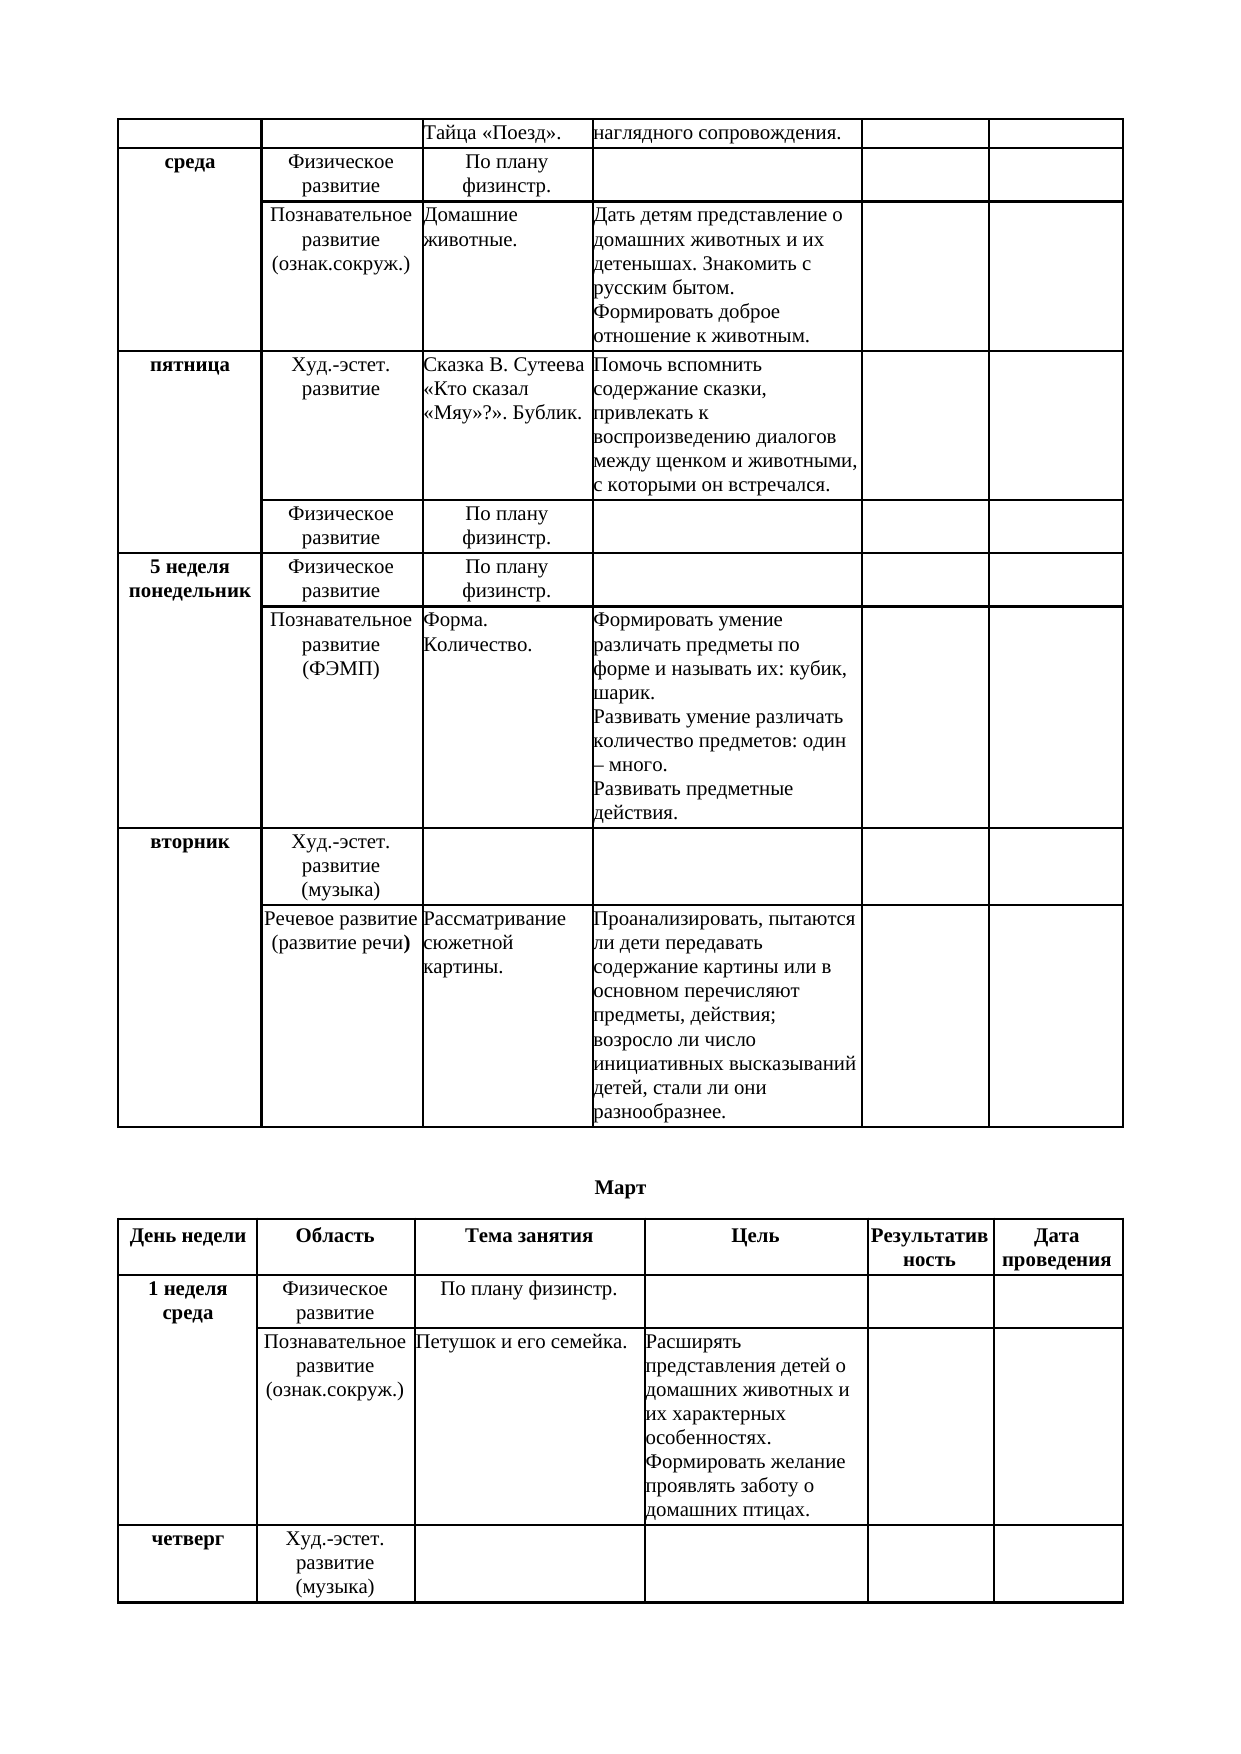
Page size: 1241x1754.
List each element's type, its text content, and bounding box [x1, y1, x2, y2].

table_cell Худ.-эстет. развитие (музыка) [258, 1526, 414, 1601]
table_cell Познавательное развитие (ознак.сокруж.) [258, 1329, 414, 1524]
table_cell [990, 149, 1122, 200]
table_header Дата проведения [995, 1220, 1122, 1273]
table_cell [863, 554, 988, 605]
table_cell [863, 501, 988, 552]
table_cell [990, 501, 1122, 552]
table_cell [863, 608, 988, 827]
table_header День недели [119, 1220, 256, 1273]
table_cell Худ.-эстет. развитие [263, 352, 422, 499]
table_cell [646, 1526, 867, 1601]
table_cell 5 неделя понедельник [119, 554, 260, 827]
table_cell вторник [119, 829, 260, 1126]
table_cell Познавательное развитие (ознак.сокруж.) [263, 203, 422, 350]
table_cell [990, 829, 1122, 904]
table_cell [990, 906, 1122, 1126]
table_cell [863, 352, 988, 499]
table_cell Физическое развитие [263, 501, 422, 552]
text Март [118, 1175, 1122, 1199]
table_cell [863, 203, 988, 350]
table_cell [416, 1526, 644, 1601]
table_cell Тайца «Поезд». [424, 120, 592, 147]
table_cell По плану физинстр. [424, 149, 592, 200]
table_cell [990, 120, 1122, 147]
table_cell По плану физинстр. [416, 1276, 644, 1327]
table_cell По плану физинстр. [424, 554, 592, 605]
table_cell пятница [119, 352, 260, 552]
table_cell [869, 1329, 993, 1524]
table_cell среда [119, 149, 260, 350]
table_cell Речевое развитие (развитие речи) [263, 906, 422, 1126]
table_cell [995, 1276, 1122, 1327]
table_cell [869, 1526, 993, 1601]
table_cell Худ.-эстет. развитие (музыка) [263, 829, 422, 904]
table_header Область [258, 1220, 414, 1273]
table_header Цель [646, 1220, 867, 1273]
table_cell 1 неделя среда [119, 1276, 256, 1524]
table_cell Дать детям представление о домашних животных и их детенышах. Знакомить с русским бытом. Формировать доброе отношение к животным. [594, 203, 861, 350]
table_cell Формировать умение различать предметы по форме и называть их: кубик, шарик. Развивать умение различать количество предметов: один – много. Развивать предметные действия. [594, 608, 861, 827]
table_cell [594, 829, 861, 904]
table_cell [119, 120, 260, 147]
table_cell [990, 554, 1122, 605]
table_cell [990, 352, 1122, 499]
table_cell Сказка В. Сутеева «Кто сказал «Мяу»?». Бублик. [424, 352, 592, 499]
table_cell [646, 1276, 867, 1327]
table_cell [869, 1276, 993, 1327]
table_cell Расширять представления детей о домашних животных и их характерных особенностях. Формировать желание проявлять заботу о домашних птицах. [646, 1329, 867, 1524]
table_cell Познавательное развитие (ФЭМП) [263, 608, 422, 827]
table_cell Форма. Количество. [424, 608, 592, 827]
table_cell [594, 554, 861, 605]
table_cell [863, 906, 988, 1126]
table_header Результативность [869, 1220, 993, 1273]
table_cell [424, 829, 592, 904]
table_cell четверг [119, 1526, 256, 1601]
table_cell Домашние животные. [424, 203, 592, 350]
table_cell Рассматривание сюжетной картины. [424, 906, 592, 1126]
table_cell [990, 203, 1122, 350]
table_cell Физическое развитие [258, 1276, 414, 1327]
table_cell Физическое развитие [263, 554, 422, 605]
table_cell [990, 608, 1122, 827]
table_cell Помочь вспомнить содержание сказки, привлекать к воспроизведению диалогов между щенком и животными, с которыми он встречался. [594, 352, 861, 499]
table_cell [863, 149, 988, 200]
table_cell [594, 149, 861, 200]
table_cell Петушок и его семейка. [416, 1329, 644, 1524]
table_cell По плану физинстр. [424, 501, 592, 552]
table_cell [263, 120, 422, 147]
table_cell наглядного сопровождения. [594, 120, 861, 147]
table_cell Проанализировать, пытаются ли дети передавать содержание картины или в основном перечисляют предметы, действия; возросло ли число инициативных высказываний детей, стали ли они разнообразнее. [594, 906, 861, 1126]
table_cell [594, 501, 861, 552]
table_cell Физическое развитие [263, 149, 422, 200]
table_header Тема занятия [416, 1220, 644, 1273]
table_cell [995, 1526, 1122, 1601]
table_cell [995, 1329, 1122, 1524]
table_cell [863, 829, 988, 904]
table_cell [863, 120, 988, 147]
